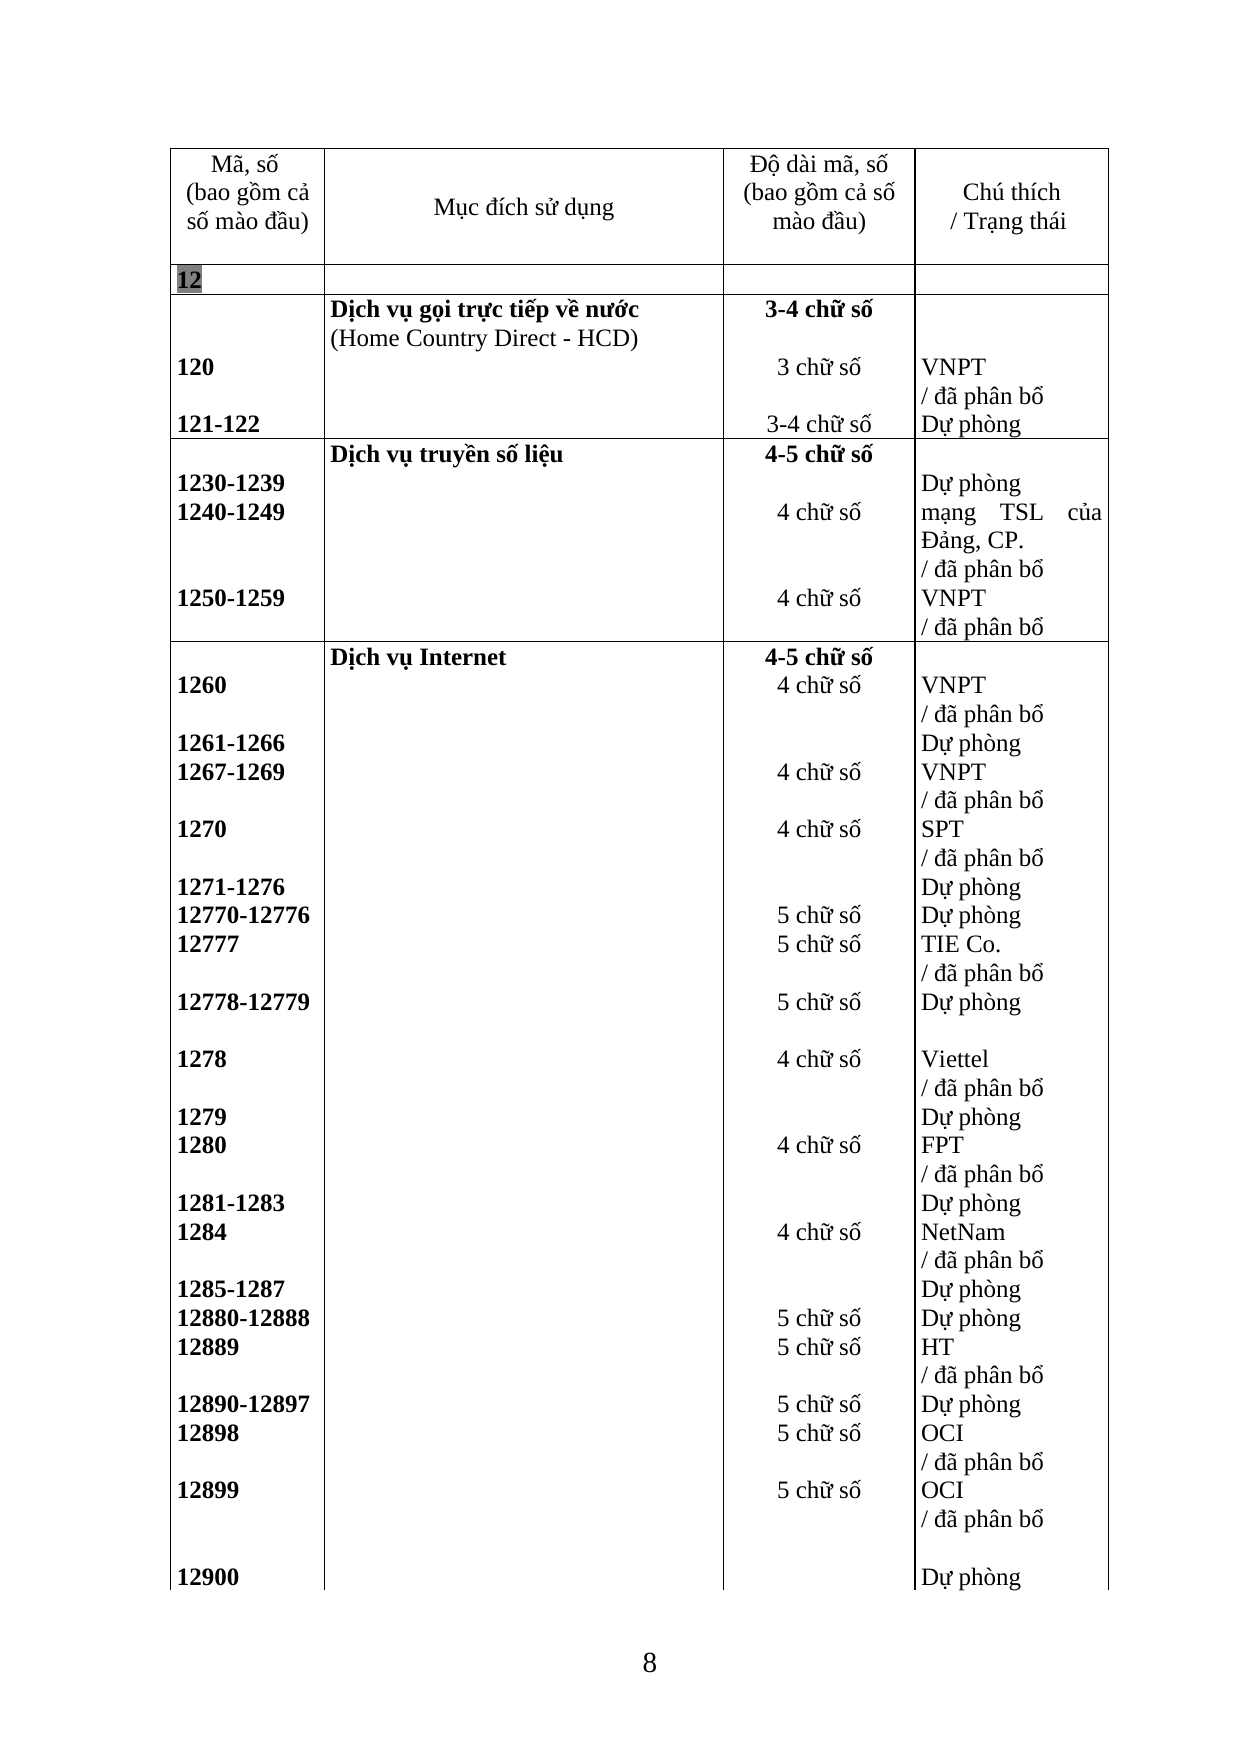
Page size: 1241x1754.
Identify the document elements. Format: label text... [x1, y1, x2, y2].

table_cell Dự phòng HT / đã phân bổ [916, 1303, 1108, 1389]
table_cell [724, 1188, 914, 1217]
table_cell 4 chữ số [724, 1217, 914, 1274]
table_cell 5 chữ số 5 chữ số [724, 1389, 914, 1475]
table_cell 4 chữ số [724, 814, 914, 872]
table_header Chú thích / Trạng thái [916, 149, 1108, 264]
table_cell [325, 1102, 723, 1130]
table_header Độ dài mã, số (bao gồm cả số mào đầu) [724, 149, 914, 264]
table_cell [916, 642, 1108, 670]
table_header Mã, số (bao gồm cả số mào đầu) [171, 149, 324, 264]
table_cell [325, 410, 723, 438]
table_cell [171, 1533, 324, 1562]
table_cell 4 chữ số [724, 728, 914, 814]
table_cell Dự phòng [916, 872, 1108, 900]
table_cell 12890-12897 12898 [171, 1389, 324, 1475]
table_cell 5 chữ số 5 chữ số [724, 1303, 914, 1389]
table_cell [171, 295, 324, 352]
table_cell 1250-1259 [171, 583, 324, 641]
table_cell 4-5 chữ số [724, 439, 914, 468]
table_cell [916, 1533, 1108, 1562]
table_cell 1278 [171, 1015, 324, 1102]
table_cell 4 chữ số [724, 670, 914, 728]
table_cell Dịch vụ Internet [325, 642, 723, 670]
table_cell 1281-1283 [171, 1188, 324, 1217]
table_cell Dự phòng [916, 1274, 1108, 1303]
table_cell 1270 [171, 814, 324, 872]
table_cell [325, 1130, 723, 1188]
table_cell [325, 1303, 723, 1389]
table_cell [325, 1015, 723, 1102]
table_cell 1279 [171, 1102, 324, 1130]
table_cell [325, 468, 723, 497]
table_cell 120 [171, 352, 324, 409]
table_cell Dự phòng [916, 1102, 1108, 1130]
table_cell 12880-12888 12889 [171, 1303, 324, 1389]
table_cell 12770-12776 12777 12778-12779 [171, 900, 324, 1015]
table_cell 4 chữ số [724, 1015, 914, 1102]
table_cell Dự phòng OCI / đã phân bổ [916, 1389, 1108, 1475]
table_cell Viettel / đã phân bổ [916, 1015, 1108, 1102]
table_cell [325, 1188, 723, 1217]
table_cell [171, 439, 324, 468]
table_cell [325, 352, 723, 409]
table_cell 4 chữ số [724, 497, 914, 583]
table_cell 3-4 chữ số [724, 410, 914, 438]
table_cell VNPT / đã phân bổ [916, 583, 1108, 641]
table_cell [724, 872, 914, 900]
table_cell [325, 583, 723, 641]
table_cell 5 chữ số [724, 1475, 914, 1533]
table_cell [724, 1102, 914, 1130]
table_cell mạng TSL của Đảng, CP. / đã phân bổ [916, 497, 1108, 583]
table_cell Dự phòng TIE Co. / đã phân bổ Dự phòng [916, 900, 1108, 1015]
table_cell 1284 [171, 1217, 324, 1274]
table_cell [325, 1217, 723, 1274]
table_cell FPT / đã phân bổ [916, 1130, 1108, 1188]
table_cell Dự phòng [916, 410, 1108, 438]
table_cell NetNam / đã phân bổ [916, 1217, 1108, 1274]
table_cell 4-5 chữ số [724, 642, 914, 670]
table_cell 4 chữ số [724, 1130, 914, 1188]
table_cell 1280 [171, 1130, 324, 1188]
table_cell [325, 1562, 723, 1590]
table_cell OCI / đã phân bổ [916, 1475, 1108, 1533]
table_cell [325, 872, 723, 900]
table_cell Dự phòng [916, 1562, 1108, 1590]
table_cell [325, 1274, 723, 1303]
table_cell Dịch vụ gọi trực tiếp về nước (Home Country Direct - HCD) [325, 295, 723, 352]
table_cell [325, 1389, 723, 1475]
table_cell [724, 265, 914, 293]
table_cell [325, 1475, 723, 1533]
table_cell 3 chữ số [724, 352, 914, 409]
table_cell 1230-1239 [171, 468, 324, 497]
table_cell 1285-1287 [171, 1274, 324, 1303]
table_cell 1271-1276 [171, 872, 324, 900]
table_cell Dịch vụ truyền số liệu [325, 439, 723, 468]
table_cell [171, 642, 324, 670]
table_cell Dự phòng VNPT / đã phân bổ [916, 728, 1108, 814]
table_cell 1260 [171, 670, 324, 728]
table_cell 12899 [171, 1475, 324, 1533]
table_cell [724, 1274, 914, 1303]
table_cell [724, 1562, 914, 1590]
table_cell [916, 439, 1108, 468]
table_cell [325, 728, 723, 814]
table_cell [916, 265, 1108, 293]
table_cell [724, 1533, 914, 1562]
table_cell 4 chữ số [724, 583, 914, 641]
table_cell [325, 900, 723, 1015]
table_cell [325, 497, 723, 583]
table_cell 12 [171, 265, 324, 293]
table_cell [724, 468, 914, 497]
table_cell 12900 [171, 1562, 324, 1590]
table_cell 121-122 [171, 410, 324, 438]
table_cell VNPT / đã phân bổ [916, 352, 1108, 409]
table_cell [916, 295, 1108, 352]
table_cell Dự phòng [916, 1188, 1108, 1217]
table_cell 1240-1249 [171, 497, 324, 583]
table_cell [325, 265, 723, 293]
table_cell 1261-1266 1267-1269 [171, 728, 324, 814]
table_cell [325, 1533, 723, 1562]
table_cell [325, 670, 723, 728]
table_cell SPT / đã phân bổ [916, 814, 1108, 872]
table_cell 5 chữ số 5 chữ số 5 chữ số [724, 900, 914, 1015]
table_cell [325, 814, 723, 872]
table_cell 3-4 chữ số [724, 295, 914, 352]
table_cell VNPT / đã phân bổ [916, 670, 1108, 728]
table_header Mục đích sử dụng [325, 149, 723, 264]
table_cell Dự phòng [916, 468, 1108, 497]
